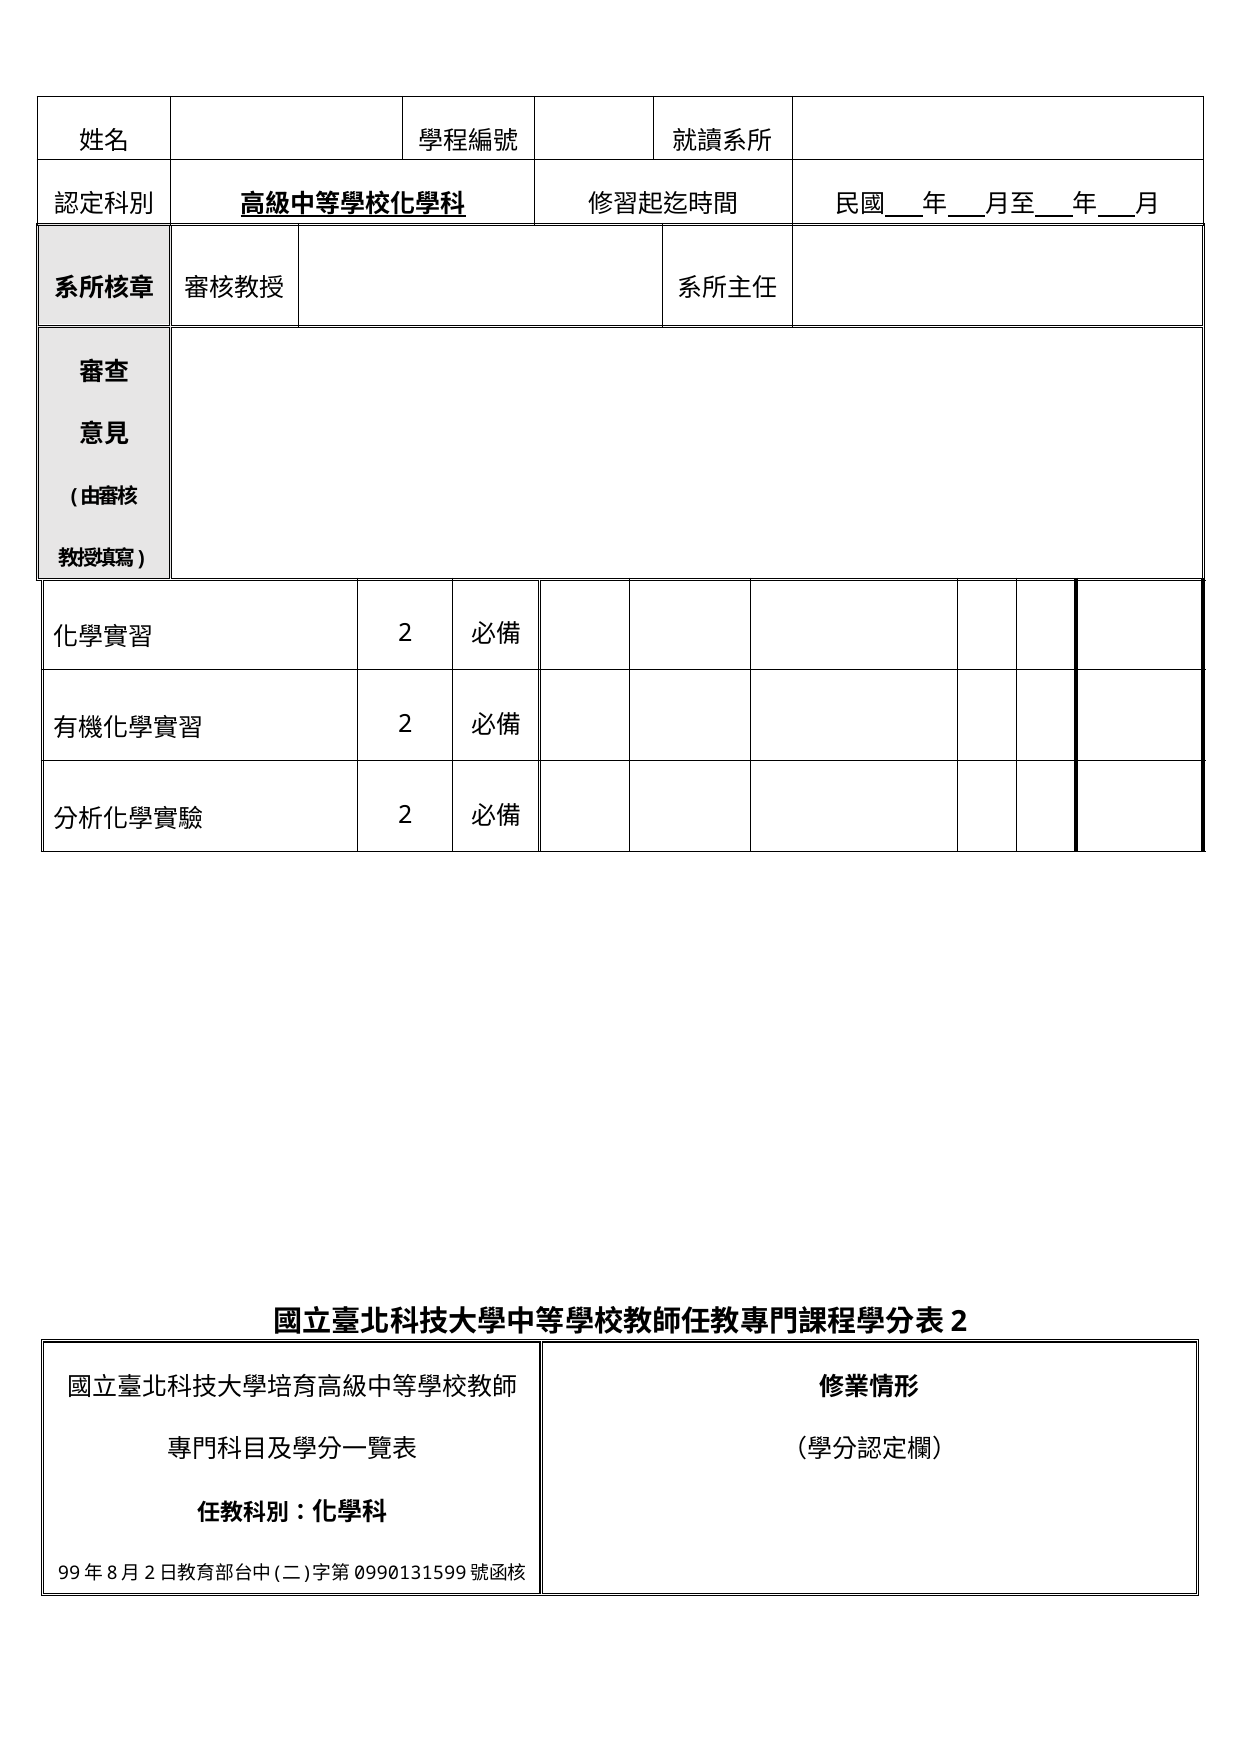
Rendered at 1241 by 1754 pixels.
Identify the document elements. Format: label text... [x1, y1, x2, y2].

table_cell [958, 670, 1016, 760]
table_cell 修習起迄時間 [535, 160, 792, 223]
table_cell [1017, 581, 1074, 669]
table_header [793, 97, 1203, 159]
table_cell [1017, 761, 1074, 851]
table_header [171, 97, 402, 159]
table_cell [1078, 670, 1201, 760]
table_cell [751, 761, 957, 851]
table_cell 系所核章 [39, 226, 169, 324]
table_header 姓名 [38, 97, 170, 159]
table_cell [958, 581, 1016, 669]
table_cell [1017, 670, 1074, 760]
table_cell 審核教授 [172, 226, 298, 324]
table_cell [172, 328, 1202, 578]
table_cell [541, 581, 629, 669]
table_header 修業情形 （學分認定欄） [543, 1343, 1196, 1592]
table_header [535, 97, 653, 159]
table_cell 民國 年 月至 年 月 [793, 160, 1203, 223]
table_header 就讀系所 [654, 97, 792, 159]
table_cell 2 [358, 670, 452, 760]
table_cell 2 [358, 581, 452, 669]
table_cell [751, 581, 957, 669]
table_cell [1078, 581, 1201, 669]
table_cell [541, 670, 629, 760]
table_cell 系所主任 [663, 226, 792, 324]
table_cell [37, 760, 41, 851]
table_cell 必備 [453, 670, 538, 760]
table_cell [37, 581, 41, 669]
table_cell [630, 581, 750, 669]
table_cell 高級中等學校化學科 [171, 160, 534, 223]
text 國立臺北科技大學中等學校教師任教專門課程學分表2 [89, 1277, 1152, 1339]
table_cell [751, 670, 957, 760]
table_cell [958, 761, 1016, 851]
table_header 學程編號 [403, 97, 534, 159]
table_cell 2 [358, 761, 452, 851]
table_cell 審查 意見 (由審核 教授填寫) [39, 328, 169, 578]
table_cell [793, 226, 1202, 324]
table_cell 必備 [453, 761, 538, 851]
table_cell [37, 669, 41, 760]
table_cell [630, 761, 750, 851]
table_cell 化學實習 [44, 581, 357, 669]
table_cell [299, 226, 662, 324]
table_cell [541, 761, 629, 851]
table_cell [630, 670, 750, 760]
table_cell 必備 [453, 581, 538, 669]
table_header 國立臺北科技大學培育高級中等學校教師 專門科目及學分一覽表 任教科別：化學科 99年8月2日教育部台中(二)字第0990131599號函核 [44, 1343, 539, 1592]
table_cell 認定科別 [38, 160, 170, 223]
table_cell [1078, 761, 1201, 851]
table_cell 有機化學實習 [44, 670, 357, 760]
table_cell 分析化學實驗 [44, 761, 357, 851]
